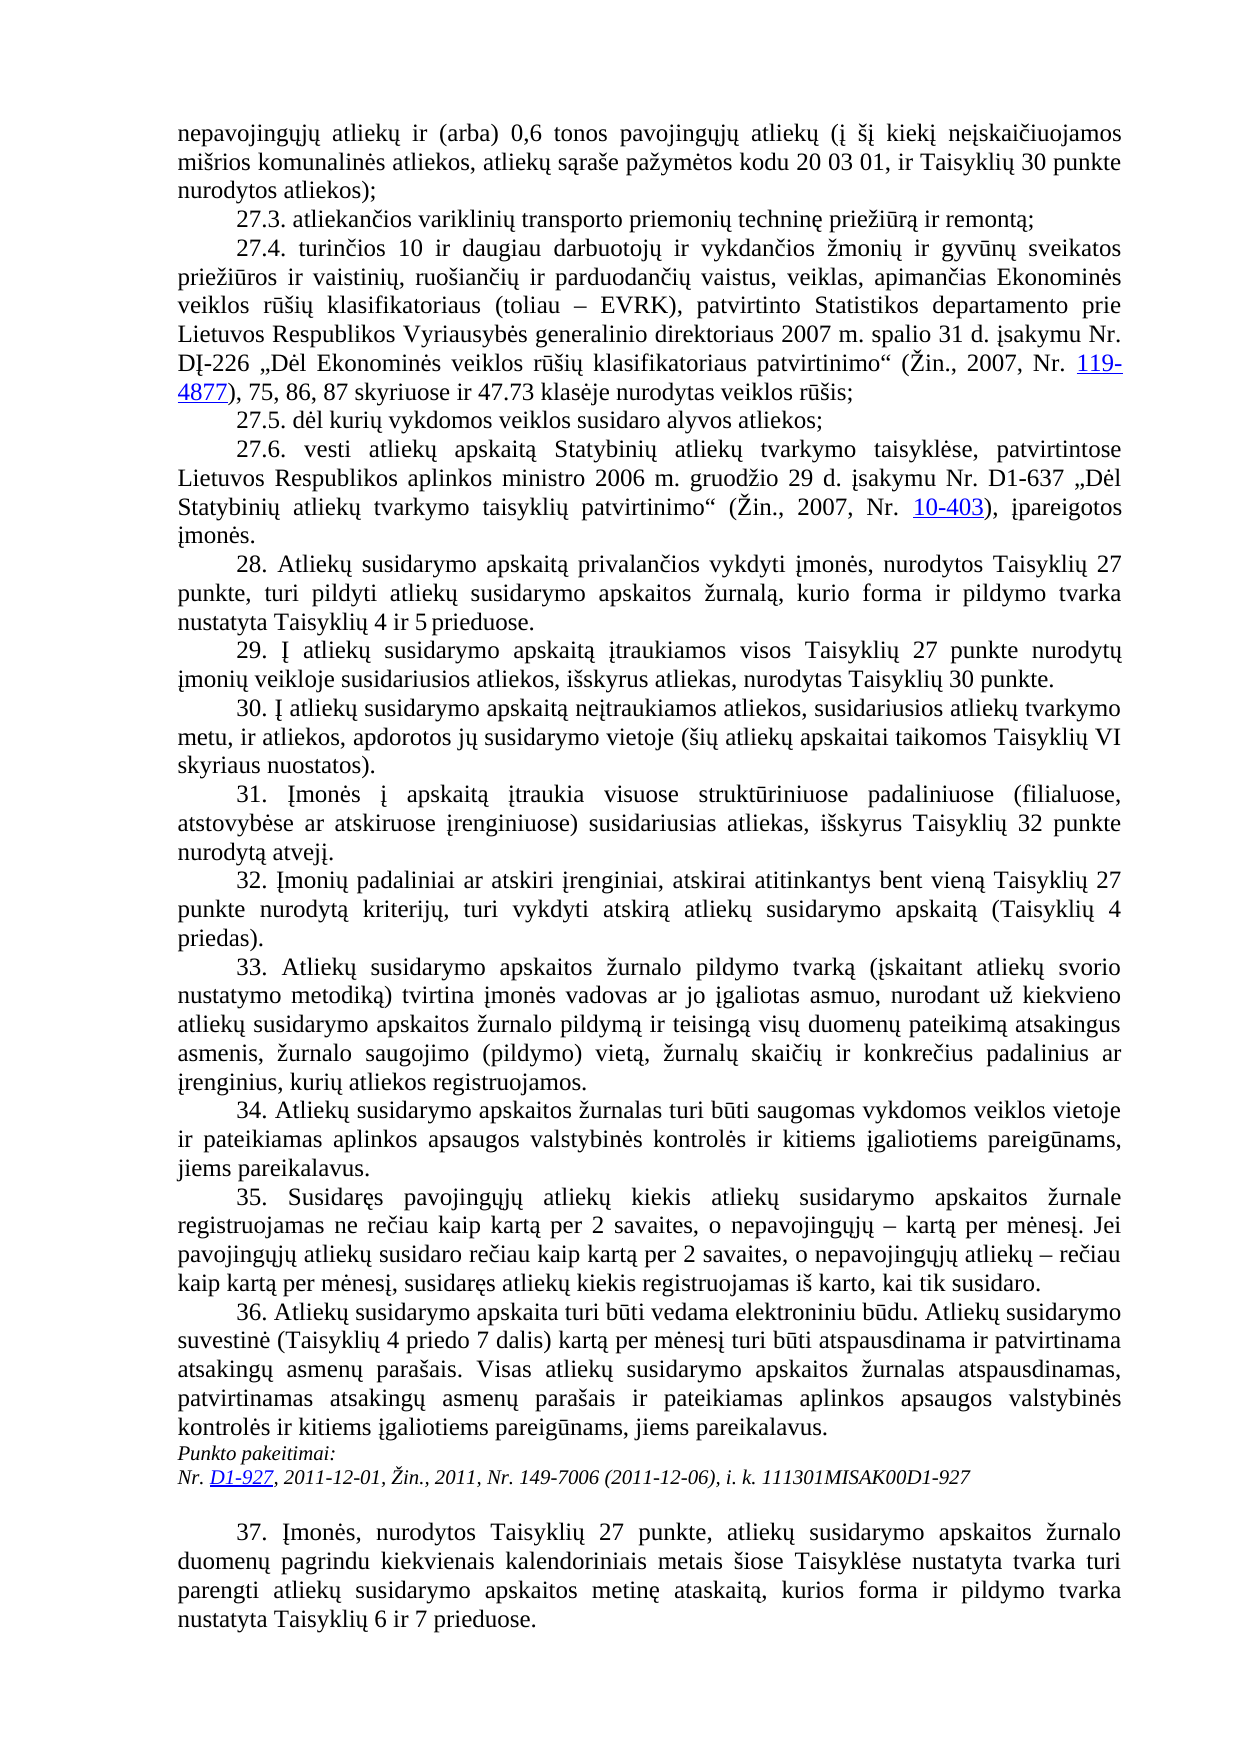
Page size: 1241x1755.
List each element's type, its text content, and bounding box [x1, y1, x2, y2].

text 28. Atliekų susidarymo apskaitą privalančios vykdyti įmonės, nurodytos Taisyklių 27 punkte, turi pildyti atliekų susidarymo apskaitos žurnalą, kurio forma ir pildymo tvarka nustatyta Taisyklių 4 ir 5 prieduose. [177, 549, 1122, 636]
text 31. Įmonės į apskaitą įtraukia visuose struktūriniuose padaliniuose (filialuose, atstovybėse ar atskiruose įrenginiuose) susidariusias atliekas, išskyrus Taisyklių 32 punkte nurodytą atvejį. [177, 779, 1122, 866]
text 30. Į atliekų susidarymo apskaitą neįtraukiamos atliekos, susidariusios atliekų tvarkymo metu, ir atliekos, apdorotos jų susidarymo vietoje (šių atliekų apskaitai taikomos Taisyklių VI skyriaus nuostatos). [177, 693, 1122, 779]
text 36. Atliekų susidarymo apskaita turi būti vedama elektroniniu būdu. Atliekų susidarymo suvestinė (Taisyklių 4 priedo 7 dalis) kartą per mėnesį turi būti atspausdinama ir patvirtinama atsakingų asmenų parašais. Visas atliekų susidarymo apskaitos žurnalas atspausdinamas, patvirtinamas atsakingų asmenų parašais ir pateikiamas aplinkos apsaugos valstybinės kontrolės ir kitiems įgaliotiems pareigūnams, jiems pareikalavus. [177, 1297, 1122, 1441]
text 34. Atliekų susidarymo apskaitos žurnalas turi būti saugomas vykdomos veiklos vietoje ir pateikiamas aplinkos apsaugos valstybinės kontrolės ir kitiems įgaliotiems pareigūnams, jiems pareikalavus. [177, 1096, 1122, 1182]
text 27.4. turinčios 10 ir daugiau darbuotojų ir vykdančios žmonių ir gyvūnų sveikatos priežiūros ir vaistinių, ruošiančių ir parduodančių vaistus, veiklas, apimančias Ekonominės veiklos rūšių klasifikatoriaus (toliau – EVRK), patvirtinto Statistikos departamento prie Lietuvos Respublikos Vyriausybės generalinio direktoriaus 2007 m. spalio 31 d. įsakymu Nr. DĮ-226 „Dėl Ekonominės veiklos rūšių klasifikatoriaus patvirtinimo“ (Žin., 2007, Nr. 119-4877), 75, 86, 87 skyriuose ir 47.73 klasėje nurodytas veiklos rūšis; [177, 233, 1122, 406]
text 37. Įmonės, nurodytos Taisyklių 27 punkte, atliekų susidarymo apskaitos žurnalo duomenų pagrindu kiekvienais kalendoriniais metais šiose Taisyklėse nustatyta tvarka turi parengti atliekų susidarymo apskaitos metinę ataskaitą, kurios forma ir pildymo tvarka nustatyta Taisyklių 6 ir 7 prieduose. [177, 1517, 1122, 1632]
text 29. Į atliekų susidarymo apskaitą įtraukiamos visos Taisyklių 27 punkte nurodytų įmonių veikloje susidariusios atliekos, išskyrus atliekas, nurodytas Taisyklių 30 punkte. [177, 636, 1122, 693]
text 27.6. vesti atliekų apskaitą Statybinių atliekų tvarkymo taisyklėse, patvirtintose Lietuvos Respublikos aplinkos ministro 2006 m. gruodžio 29 d. įsakymu Nr. D1-637 „Dėl Statybinių atliekų tvarkymo taisyklių patvirtinimo“ (Žin., 2007, Nr. 10-403), įpareigotos įmonės. [177, 434, 1122, 549]
text 27.3. atliekančios variklinių transporto priemonių techninę priežiūrą ir remontą; [177, 204, 1122, 233]
text 27.5. dėl kurių vykdomos veiklos susidaro alyvos atliekos; [177, 406, 1122, 434]
text Nr. D1-927, 2011-12-01, Žin., 2011, Nr. 149-7006 (2011-12-06), i. k. 111301MISAK00D1-927 [177, 1465, 1122, 1489]
text 32. Įmonių padaliniai ar atskiri įrenginiai, atskirai atitinkantys bent vieną Taisyklių 27 punkte nurodytą kriterijų, turi vykdyti atskirą atliekų susidarymo apskaitą (Taisyklių 4 priedas). [177, 866, 1122, 952]
text 33. Atliekų susidarymo apskaitos žurnalo pildymo tvarką (įskaitant atliekų svorio nustatymo metodiką) tvirtina įmonės vadovas ar jo įgaliotas asmuo, nurodant už kiekvieno atliekų susidarymo apskaitos žurnalo pildymą ir teisingą visų duomenų pateikimą atsakingus asmenis, žurnalo saugojimo (pildymo) vietą, žurnalų skaičių ir konkrečius padalinius ar įrenginius, kurių atliekos registruojamos. [177, 952, 1122, 1096]
text 35. Susidaręs pavojingųjų atliekų kiekis atliekų susidarymo apskaitos žurnale registruojamas ne rečiau kaip kartą per 2 savaites, o nepavojingųjų – kartą per mėnesį. Jei pavojingųjų atliekų susidaro rečiau kaip kartą per 2 savaites, o nepavojingųjų atliekų – rečiau kaip kartą per mėnesį, susidaręs atliekų kiekis registruojamas iš karto, kai tik susidaro. [177, 1182, 1122, 1297]
text nepavojingųjų atliekų ir (arba) 0,6 tonos pavojingųjų atliekų (į šį kiekį neįskaičiuojamos mišrios komunalinės atliekos, atliekų sąraše pažymėtos kodu 20 03 01, ir Taisyklių 30 punkte nurodytos atliekos); [177, 118, 1122, 204]
text Punkto pakeitimai: [177, 1441, 1122, 1465]
